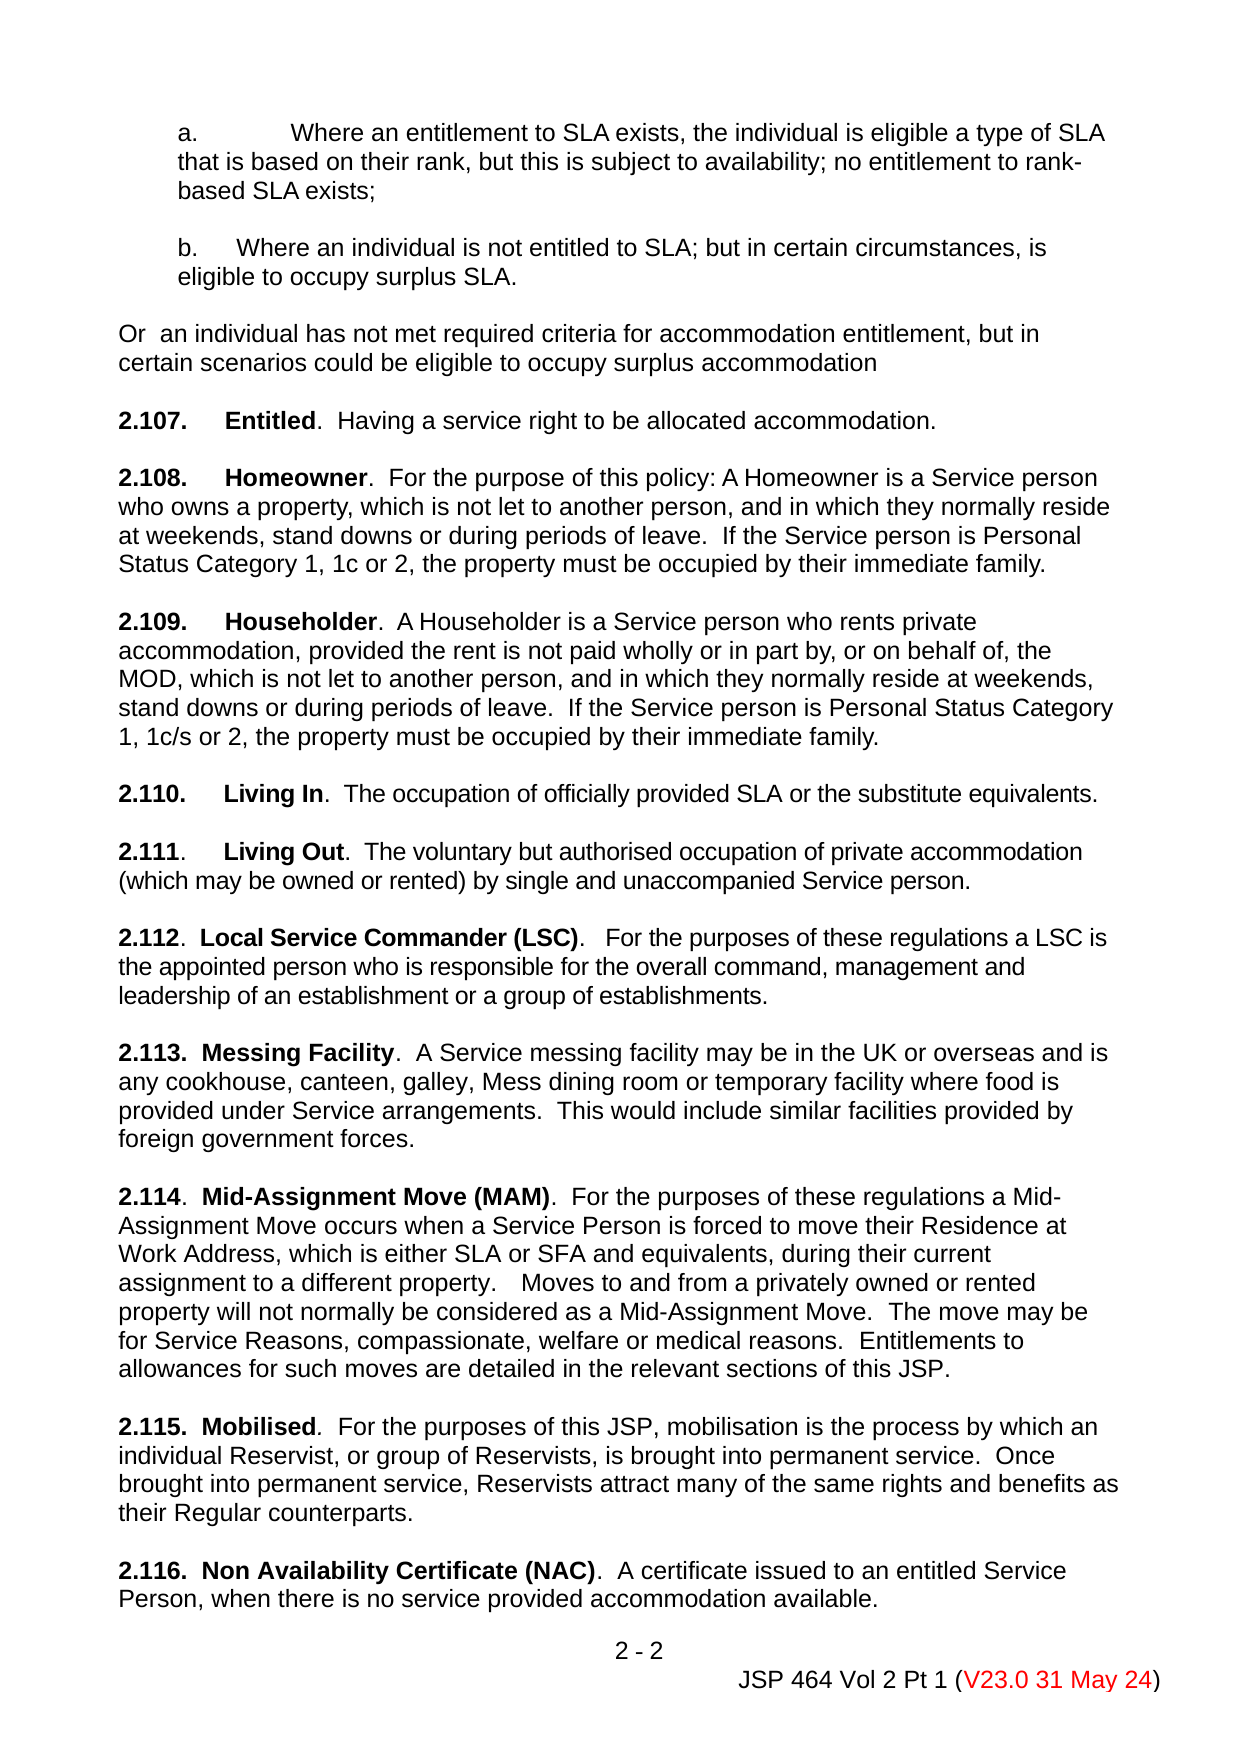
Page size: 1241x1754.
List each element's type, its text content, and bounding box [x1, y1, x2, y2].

text 2.115. Mobilised. For the purposes of this JSP, mobilisation is the process by which an individual Reservist, or group of Reservists, is brought into permanent service. Once brought into permanent service, Reservists attract many of the same rights and benefits as their Regular counterparts. [118, 1412, 1122, 1527]
text 2.107. Entitled. Having a service right to be allocated accommodation. [118, 406, 1122, 434]
text 2.114. Mid-Assignment Move (MAM). For the purposes of these regulations a Mid-Assignment Move occurs when a Service Person is forced to move their Residence at Work Address, which is either SLA or SFA and equivalents, during their current assignment to a different property. Moves to and from a privately owned or rented property will not normally be considered as a Mid-Assignment Move. The move may be for Service Reasons, compassionate, welfare or medical reasons. Entitlements to allowances for such moves are detailed in the relevant sections of this JSP. [118, 1182, 1122, 1383]
subtitle 2.111. Living Out. The voluntary but authorised occupation of private accommodation (which may be owned or rented) by single and unaccompanied Service person. [118, 837, 1122, 894]
subtitle 2.112. Local Service Commander (LSC). For the purposes of these regulations a LSC is the appointed person who is responsible for the overall command, management and leadership of an establishment or a group of establishments. [118, 923, 1122, 1009]
text a. Where an entitlement to SLA exists, the individual is eligible a type of SLA that is based on their rank, but this is subject to availability; no entitlement to rank-based SLA exists; [177, 118, 1122, 204]
subtitle 2.110. Living In. The occupation of officially provided SLA or the substitute equivalents. [118, 779, 1122, 808]
text 2.109. Householder. A Householder is a Service person who rents private accommodation, provided the rent is not paid wholly or in part by, or on behalf of, the MOD, which is not let to another person, and in which they normally reside at weekends, stand downs or during periods of leave. If the Service person is Personal Status Category 1, 1c/s or 2, the property must be occupied by their immediate family. [118, 607, 1122, 751]
text 2.108. Homeowner. For the purpose of this policy: A Homeowner is a Service person who owns a property, which is not let to another person, and in which they normally reside at weekends, stand downs or during periods of leave. If the Service person is Personal Status Category 1, 1c or 2, the property must be occupied by their immediate family. [118, 463, 1122, 578]
text b. Where an individual is not entitled to SLA; but in certain circumstances, is eligible to occupy surplus SLA. [177, 233, 1122, 291]
text 2.116. Non Availability Certificate (NAC). A certificate issued to an entitled Service Person, when there is no service provided accommodation available. [118, 1556, 1122, 1613]
text 2.113. Messing Facility. A Service messing facility may be in the UK or overseas and is any cookhouse, canteen, galley, Mess dining room or temporary facility where food is provided under Service arrangements. This would include similar facilities provided by foreign government forces. [118, 1038, 1122, 1153]
text Or an individual has not met required criteria for accommodation entitlement, but in certain scenarios could be eligible to occupy surplus accommodation [118, 319, 1122, 377]
